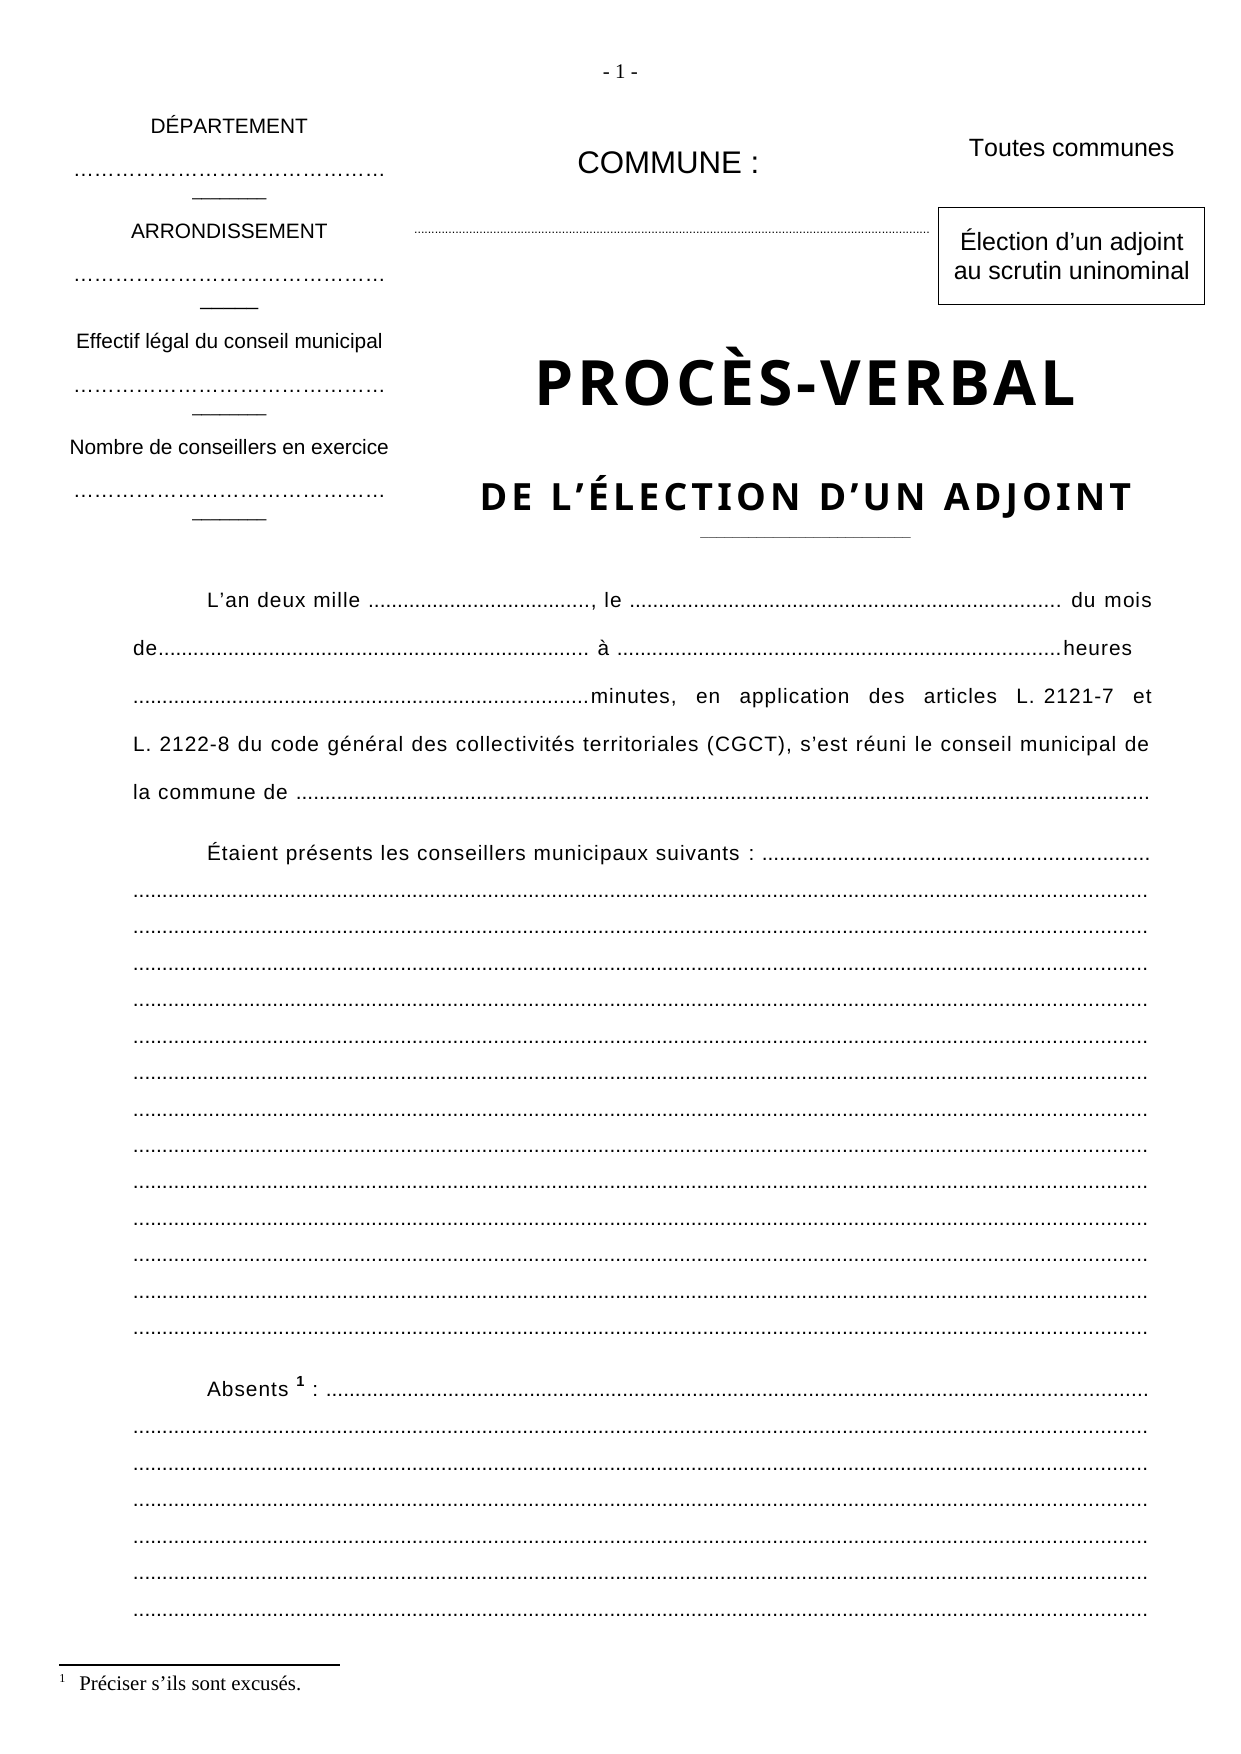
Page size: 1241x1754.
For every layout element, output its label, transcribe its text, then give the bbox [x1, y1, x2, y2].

text Préciser s’ils sont excusés. [59, 1671, 1181, 1695]
table_cell PROCÈS-VERBAL DE L’ÉLECTION D’UN ADJOINT __________________________ [406, 304, 1204, 540]
text L’an deux mille , le du mois de à heures [133, 588, 1152, 660]
text Absents : [133, 1377, 1181, 1402]
table_header Toutes communes [939, 89, 1204, 207]
table_cell Élection d’un adjoint au scrutin uninominal [939, 208, 1204, 304]
table_header DÉPARTEMENT ……………………………………… ________ ARRONDISSEMENT ……………………………………… _____ Effectif légal du conseil municipal ……………………………………… ________ Nombre de conseillers en exercice ……………………………………… ________ [52, 89, 406, 540]
text minutes, en application des articles L. 2121-7 et L. 2122-8 du code général des collectivités territoriales (CGCT), s’est réuni le conseil municipal de la commune de [133, 684, 1152, 804]
table_header Commune : [406, 89, 938, 304]
text Étaient présents les conseillers municipaux suivants : [133, 840, 1181, 865]
